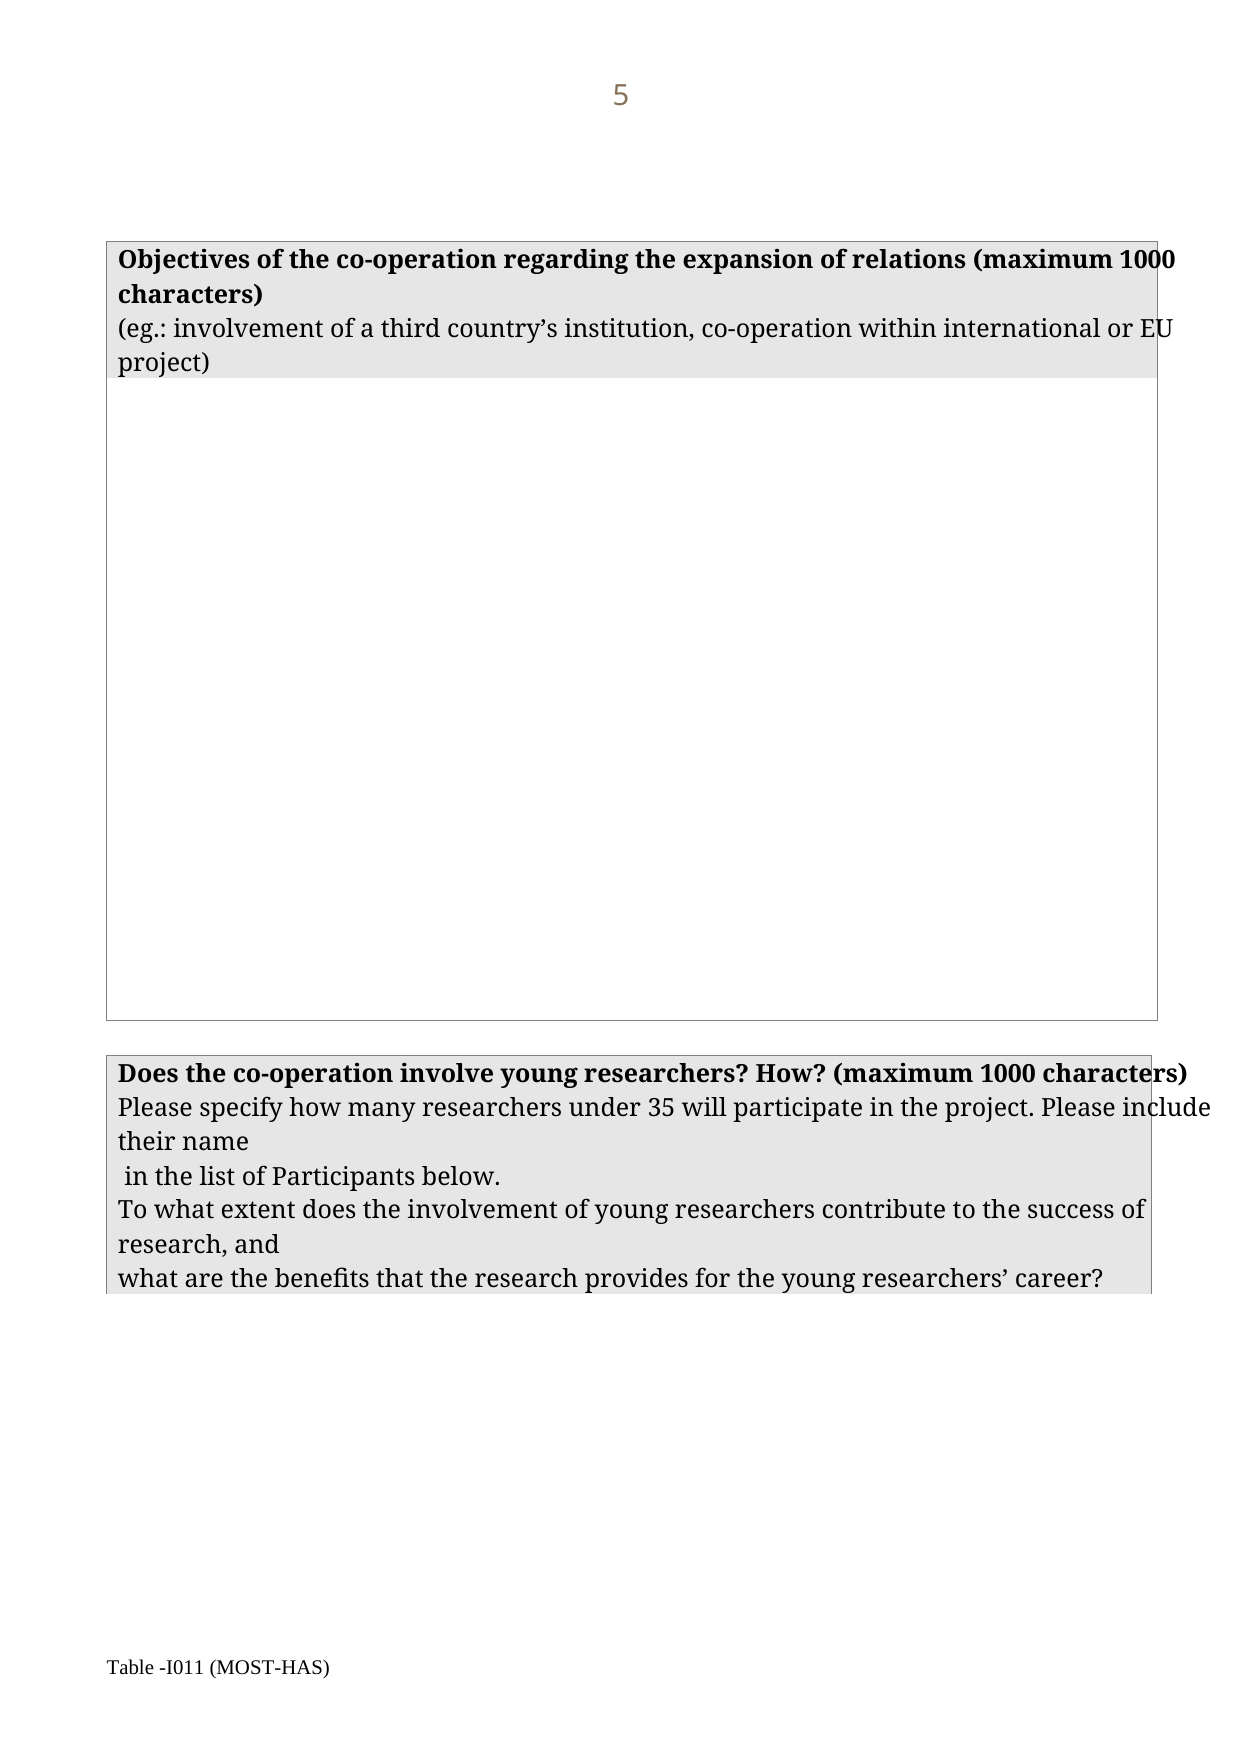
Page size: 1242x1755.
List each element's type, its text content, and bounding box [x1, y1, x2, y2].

table_header Does the co-operation involve young researchers? How? (maximum 1000 characters) Please specify how many researchers under 35 will participate in the project. Please include their name in the list of Participants below. To what extent does the involvement of young researchers contribute to the success of research, and what are the benefits that the research provides for the young researchers’ career? [107, 1056, 1151, 1294]
table_cell [107, 379, 1157, 1020]
table_header Objectives of the co-operation regarding the expansion of relations (maximum 1000 characters) (eg.: involvement of a third country’s institution, co-operation within international or EU project) [107, 242, 1157, 378]
